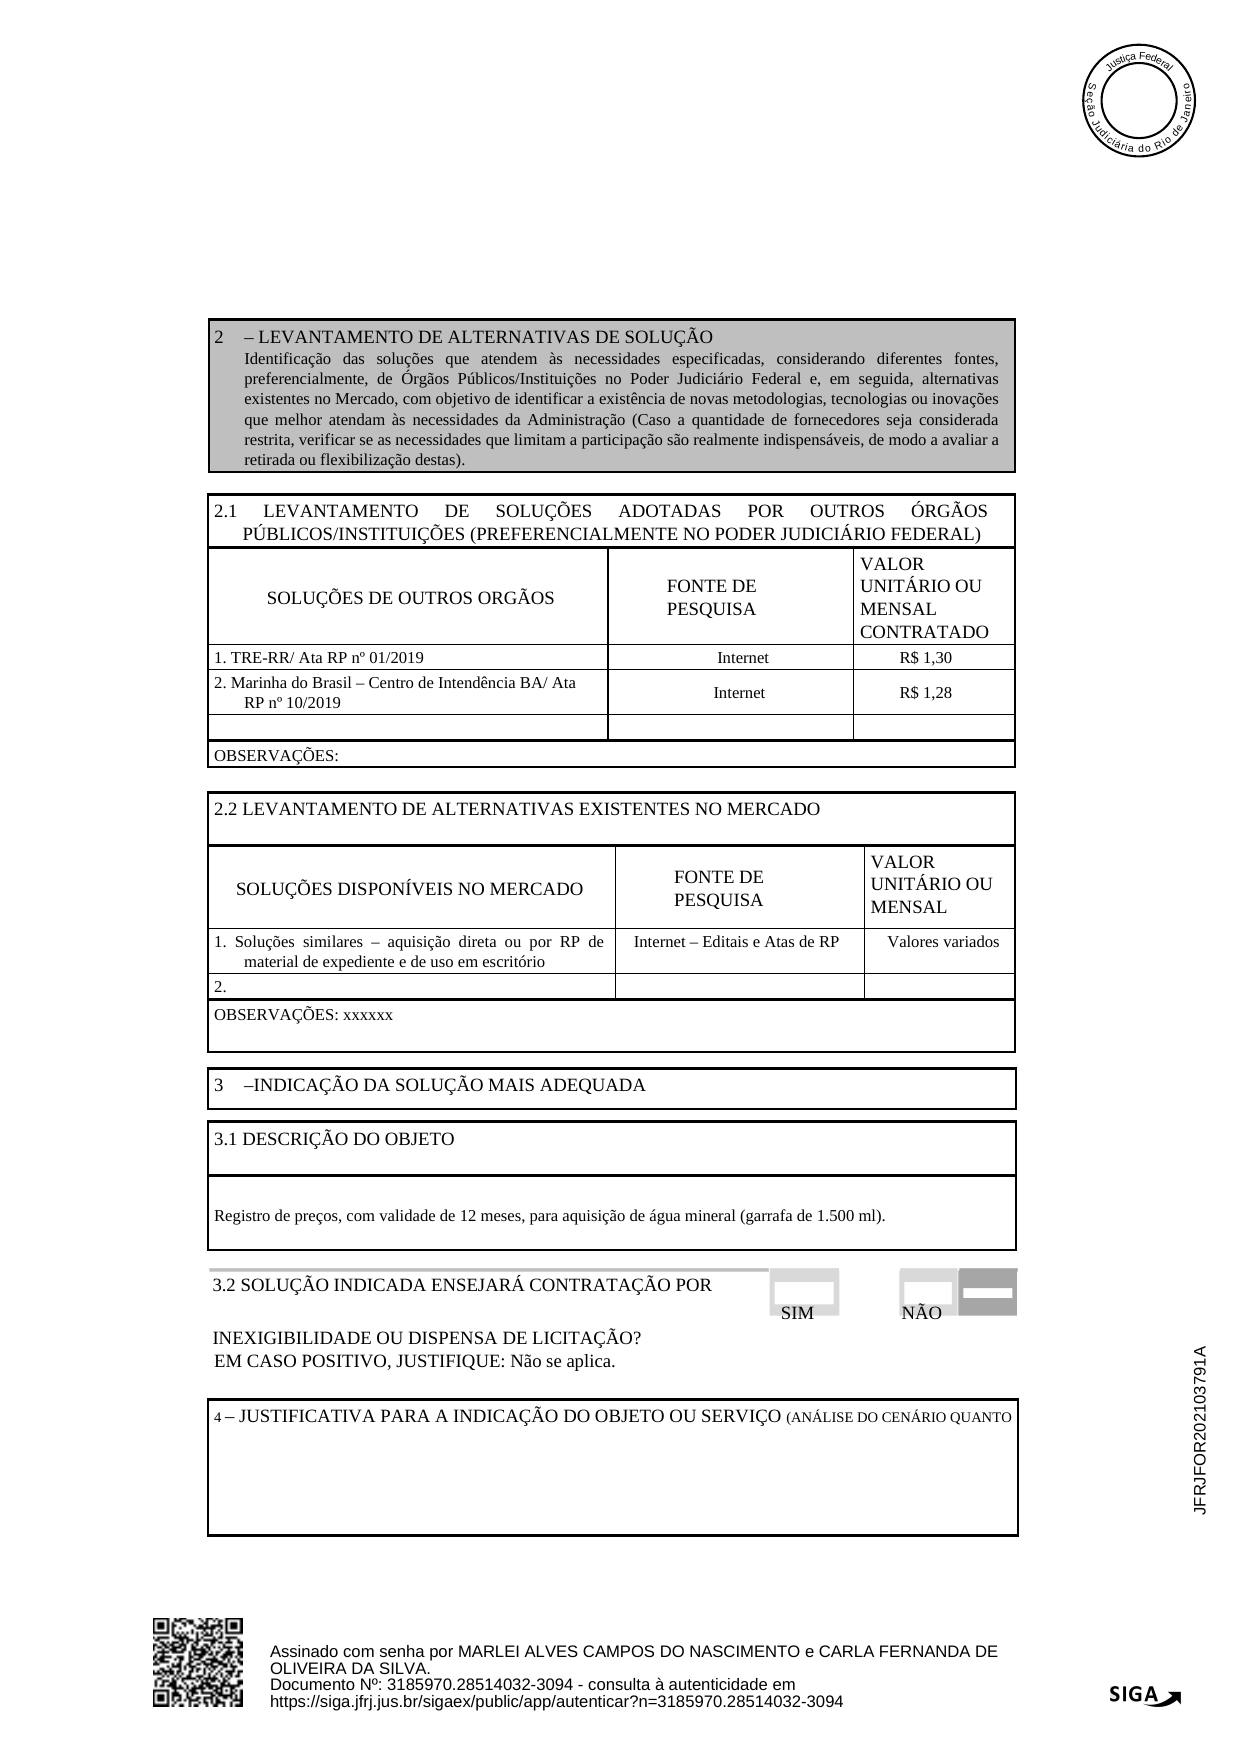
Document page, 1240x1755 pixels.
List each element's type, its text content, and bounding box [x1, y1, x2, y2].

table_header 2.2 LEVANTAMENTO DE ALTERNATIVAS EXISTENTES NO MERCADO [209, 794, 864, 844]
table_header 2 [210, 321, 244, 471]
table_cell Internet – Editais e Atas de RP [616, 929, 864, 973]
table_cell [854, 715, 1014, 739]
table_cell [209, 715, 607, 739]
table_cell OBSERVAÇÕES: xxxxxx [209, 1001, 864, 1051]
table_cell VALOR UNITÁRIO OU MENSAL [865, 847, 1014, 928]
table_cell Registro de preços, com validade de 12 meses, para aquisição de água mineral (garrafa de 1.500 ml). [209, 1177, 1015, 1249]
table_cell 1. Soluções similares – aquisição direta ou por RP de material de expediente e de uso em escritório [209, 929, 615, 973]
table_header 4 – JUSTIFICATIVA PARA A INDICAÇÃO DO OBJETO OU SERVIÇO (ANÁLISE DO CENÁRIO QUANTO [209, 1401, 1017, 1534]
table_cell R$ 1,28 [854, 670, 1014, 714]
table_cell SOLUÇÕES DISPONÍVEIS NO MERCADO [209, 847, 615, 928]
table_header 3.1 DESCRIÇÃO DO OBJETO [209, 1123, 1015, 1173]
table_cell FONTE DE PESQUISA [616, 847, 864, 928]
table_cell OBSERVAÇÕES: [209, 742, 1014, 766]
table_header –INDICAÇÃO DA SOLUÇÃO MAIS ADEQUADA [244, 1070, 1015, 1108]
table_cell VALOR UNITÁRIO OU MENSAL CONTRATADO [854, 549, 1014, 644]
table_cell Valores variados [865, 929, 1014, 973]
table_cell Internet [609, 670, 853, 714]
table_cell 2. [209, 974, 615, 998]
table_header 3 [209, 1070, 244, 1108]
text [840, 1274, 899, 1296]
table_cell [616, 974, 864, 998]
table_cell FONTE DE PESQUISA [609, 549, 853, 644]
table_cell [865, 974, 1014, 998]
table_header 2.1 LEVANTAMENTO DE SOLUÇÕES ADOTADAS POR OUTROS ÓRGÃOS PÚBLICOS/INSTITUIÇÕES (PREFERENCIALMENTE NO PODER JUDICIÁRIO FEDERAL) [209, 496, 1014, 546]
text INEXIGIBILIDADE OU DISPENSA DE LICITAÇÃO? [212, 1327, 1015, 1348]
subtitle SIM NÃO [214, 1297, 1015, 1325]
table_cell Internet [609, 645, 853, 669]
text EM CASO POSITIVO, JUSTIFIQUE: Não se aplica. [214, 1349, 1015, 1371]
table_cell SOLUÇÕES DE OUTROS ORGÃOS [209, 549, 607, 644]
table_header – LEVANTAMENTO DE ALTERNATIVAS DE SOLUÇÃO Identificação das soluções que atendem às necessidades especificadas, considerando diferentes fontes, preferencialmente, de Órgãos Públicos/Instituições no Poder Judiciário Federal e, em seguida, alternativas existentes no Mercado, com objetivo de identificar a existência de novas metodologias, tecnologias ou inovações que melhor atendam às necessidades da Administração (Caso a quantidade de fornecedores seja considerada restrita, verificar se as necessidades que limitam a participação são realmente indispensáveis, de modo a avaliar a retirada ou flexibilização destas). [244, 321, 1014, 471]
text 3.2 SOLUÇÃO INDICADA ENSEJARÁ CONTRATAÇÃO POR [212, 1274, 769, 1296]
table_cell R$ 1,30 [854, 645, 1014, 669]
table_cell [865, 1001, 1014, 1051]
table_cell 1. TRE-RR/ Ata RP nº 01/2019 [209, 645, 607, 669]
table_cell 2. Marinha do Brasil – Centro de Intendência BA/ Ata RP nº 10/2019 [209, 670, 607, 714]
table_cell [609, 715, 853, 739]
table_header [865, 794, 1014, 844]
